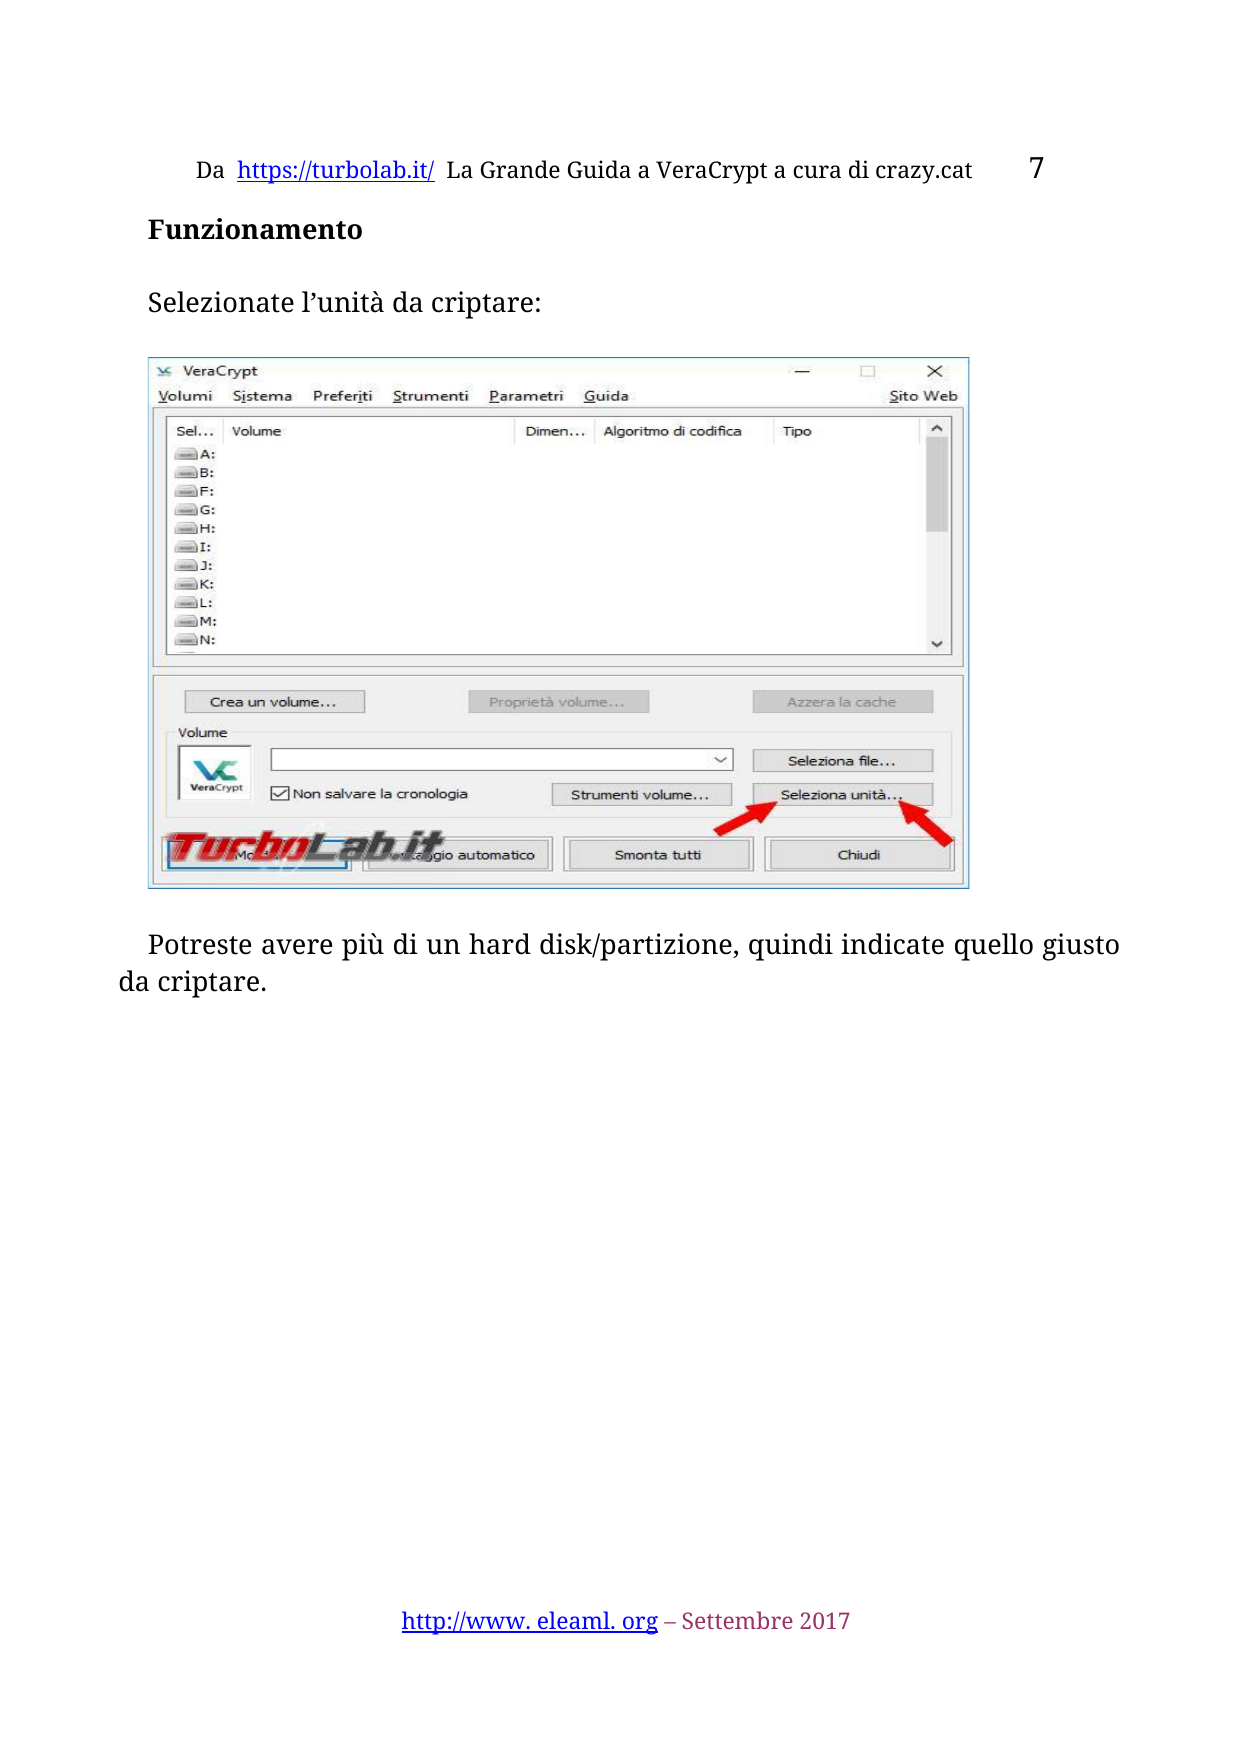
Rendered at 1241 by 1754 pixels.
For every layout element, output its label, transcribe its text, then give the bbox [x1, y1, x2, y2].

text Potreste avere più di un hard disk/partizione, quindi indicate quello giusto da criptare. [118, 926, 1122, 999]
picture [147, 357, 970, 889]
text Selezionate l’unità da criptare: [118, 284, 1122, 321]
text Funzionamento [118, 210, 1122, 247]
